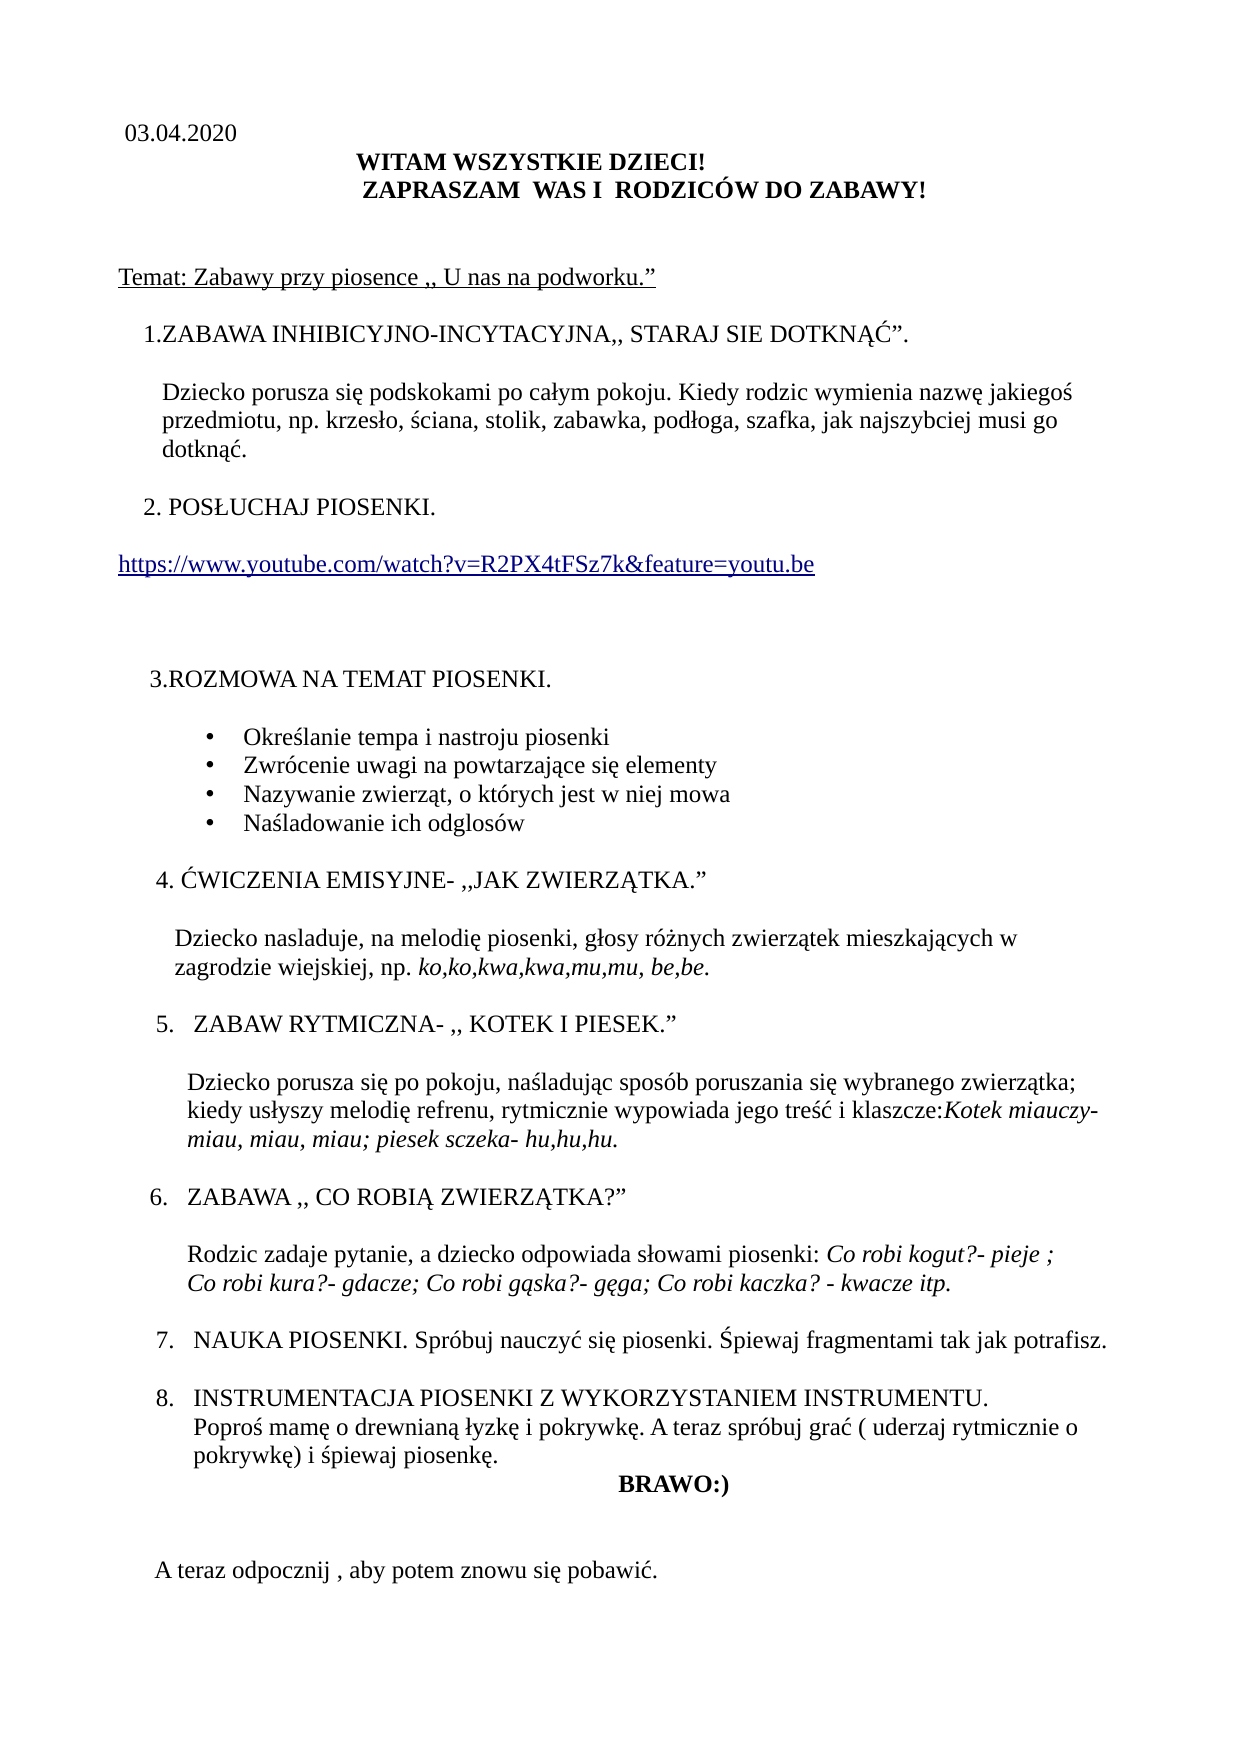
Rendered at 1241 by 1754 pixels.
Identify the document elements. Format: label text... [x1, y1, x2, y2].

text https://www.youtube.com/watch?v=R2PX4tFSz7k&feature=youtu.be [118, 549, 1122, 578]
text WITAM WSZYSTKIE DZIECI! [118, 147, 1122, 176]
text Dziecko nasladuje, na melodię piosenki, głosy różnych zwierzątek mieszkających w [118, 923, 1122, 952]
text ZAPRASZAM WAS I RODZICÓW DO ZABAWY! [118, 176, 1122, 204]
text Temat: Zabawy przy piosence ,, U nas na podworku.” [118, 262, 1122, 291]
list Zwrócenie uwagi na powtarzające się elementy [206, 751, 1122, 779]
text Rodzic zadaje pytanie, a dziecko odpowiada słowami piosenki: Co robi kogut?- pieje ; [118, 1239, 1122, 1268]
text Dziecko porusza się po pokoju, naśladując sposób poruszania się wybranego zwierzątka; [118, 1067, 1122, 1096]
text przedmiotu, np. krzesło, ściana, stolik, zabawka, podłoga, szafka, jak najszybciej musi go [118, 406, 1122, 434]
text 8. INSTRUMENTACJA PIOSENKI Z WYKORZYSTANIEM INSTRUMENTU. [118, 1383, 1122, 1412]
text zagrodzie wiejskiej, np. ko,ko,kwa,kwa,mu,mu, be,be. [118, 952, 1122, 981]
text Co robi kura?- gdacze; Co robi gąska?- gęga; Co robi kaczka? - kwacze itp. [118, 1268, 1122, 1297]
text Poproś mamę o drewnianą łyzkę i pokrywkę. A teraz spróbuj grać ( uderzaj rytmicznie o [118, 1412, 1122, 1441]
list Naśladowanie ich odglosów [206, 808, 1122, 837]
text 6. ZABAWA ,, CO ROBIĄ ZWIERZĄTKA?” [118, 1182, 1122, 1211]
text BRAWO:) [118, 1469, 1122, 1498]
text kiedy usłyszy melodię refrenu, rytmicznie wypowiada jego treść i klaszcze:Kotek miauczy- [118, 1096, 1122, 1124]
list Nazywanie zwierząt, o których jest w niej mowa [206, 779, 1122, 808]
text pokrywkę) i śpiewaj piosenkę. [118, 1441, 1122, 1469]
list Określanie tempa i nastroju piosenki [206, 722, 1122, 751]
text Dziecko porusza się podskokami po całym pokoju. Kiedy rodzic wymienia nazwę jakiegoś [118, 377, 1122, 406]
text 03.04.2020 [118, 118, 1122, 147]
text 3.ROZMOWA NA TEMAT PIOSENKI. [118, 664, 1122, 693]
text miau, miau, miau; piesek sczeka- hu,hu,hu. [118, 1124, 1122, 1153]
list ZABAW RYTMICZNA- ,, KOTEK I PIESEK.” [156, 1009, 1122, 1038]
text A teraz odpocznij , aby potem znowu się pobawić. [118, 1556, 1122, 1584]
text 1.ZABAWA INHIBICYJNO-INCYTACYJNA,, STARAJ SIE DOTKNĄĆ”. [118, 319, 1122, 348]
list NAUKA PIOSENKI. Spróbuj nauczyć się piosenki. Śpiewaj fragmentami tak jak potrafisz. [156, 1326, 1122, 1354]
text dotknąć. [118, 434, 1122, 463]
text 4. ĆWICZENIA EMISYJNE- ,,JAK ZWIERZĄTKA.” [118, 866, 1122, 894]
text 2. POSŁUCHAJ PIOSENKI. [118, 492, 1122, 521]
